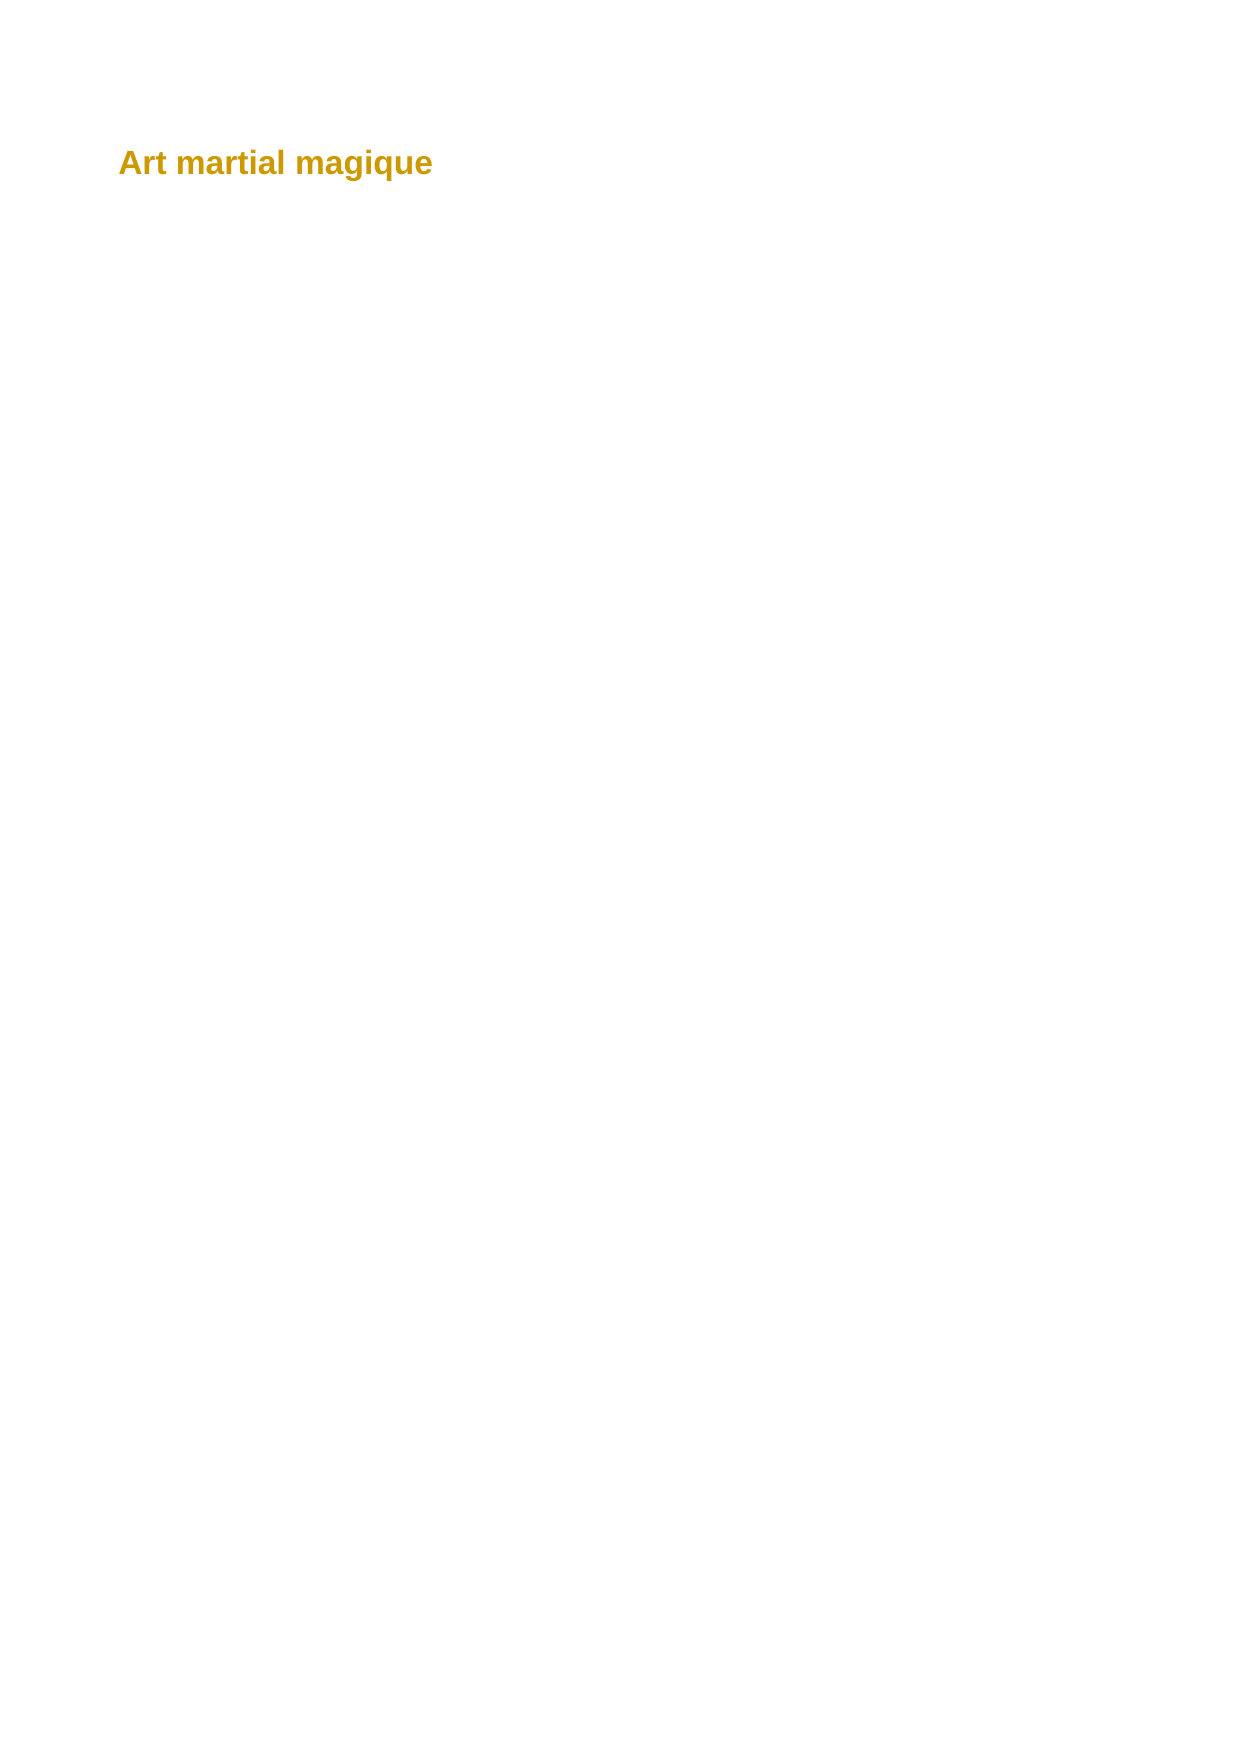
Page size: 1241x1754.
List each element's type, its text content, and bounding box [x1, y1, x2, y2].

subtitle Art martial magique [118, 143, 1122, 182]
